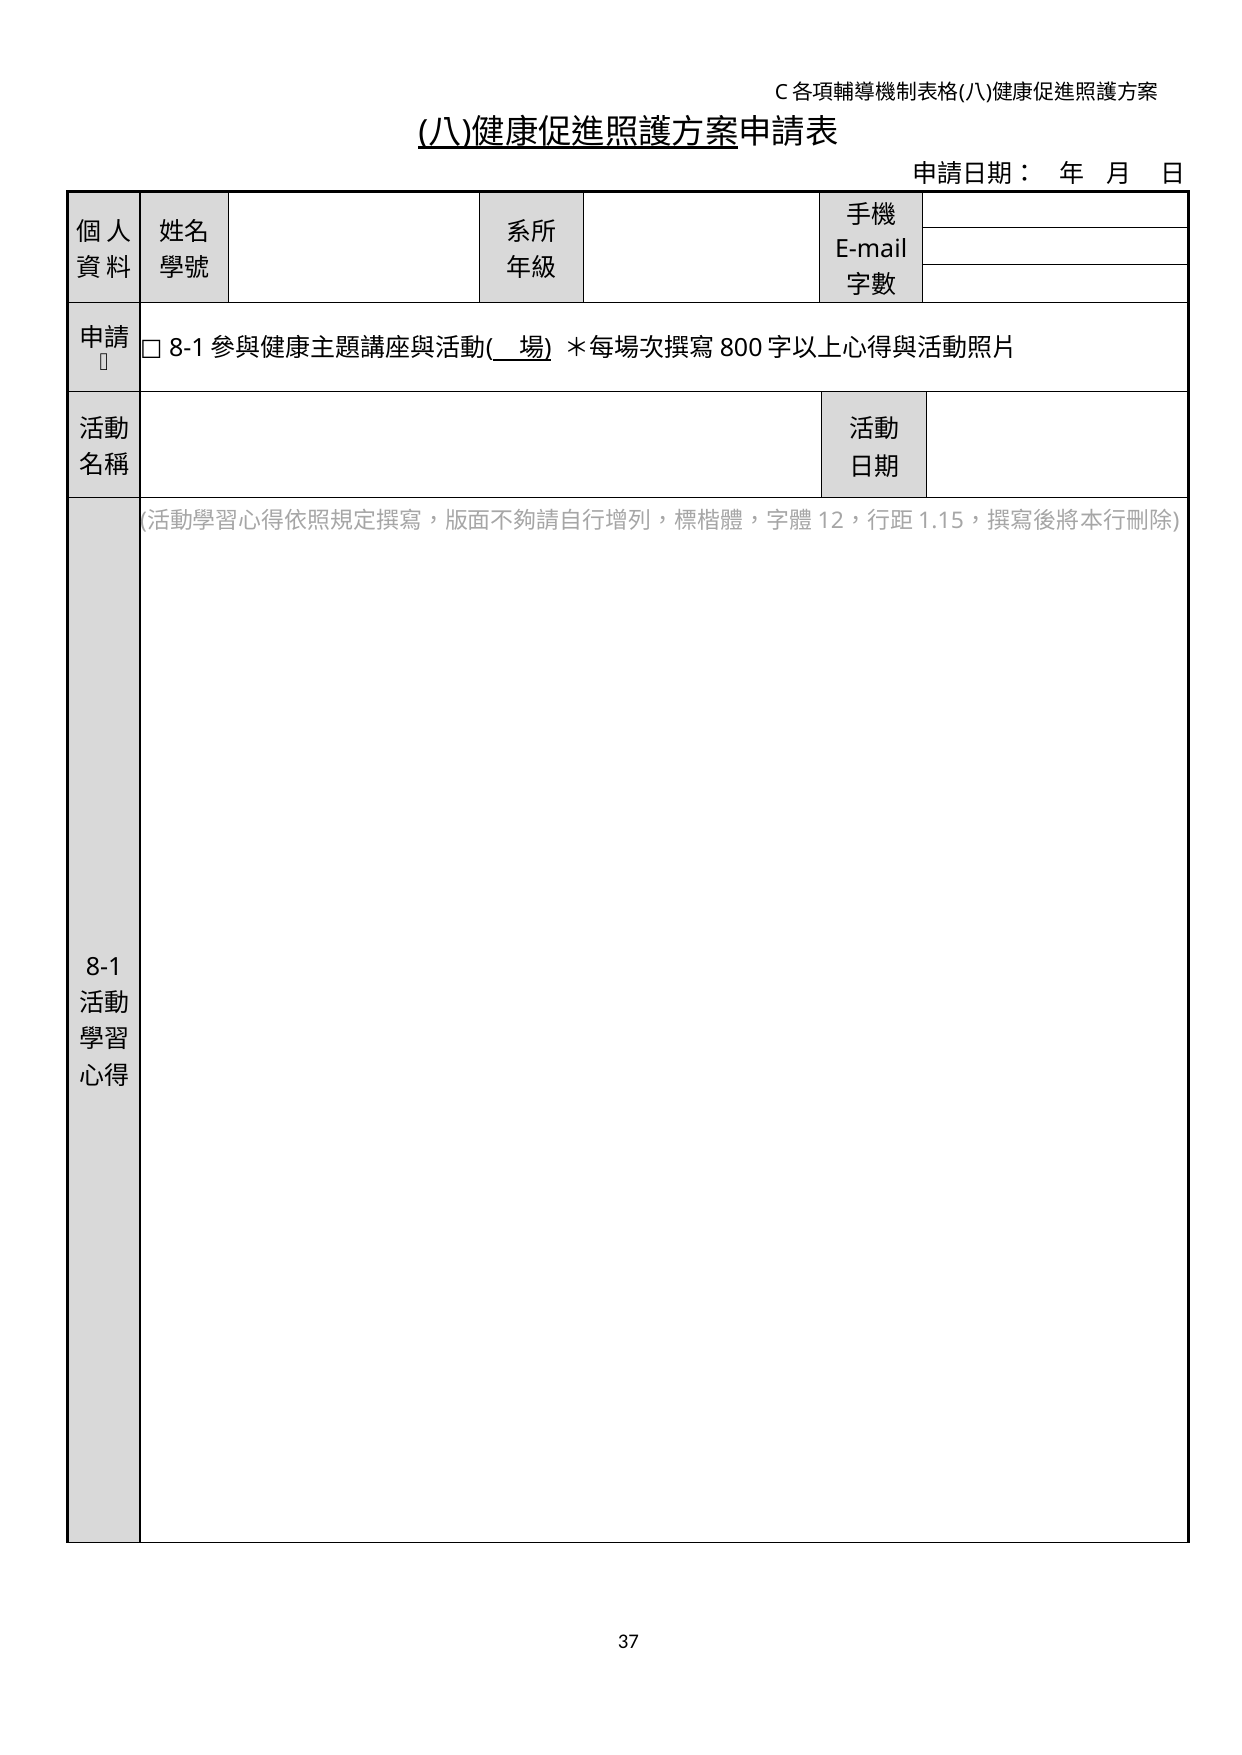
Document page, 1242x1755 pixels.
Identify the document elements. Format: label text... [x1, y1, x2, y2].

table_header 系所 年級 [480, 193, 583, 302]
table_cell 活動 日期 [822, 392, 926, 497]
table_header [229, 193, 479, 302]
table_cell [923, 228, 1187, 264]
text (八)健康促進照護方案申請表 [77, 105, 1179, 154]
table_header 手機 E-mail 字數 [820, 193, 922, 302]
table_header [584, 193, 819, 302]
table_cell ☐ 8-1參與健康主題講座與活動( 場) ＊每場次撰寫800字以上心得與活動照片 [141, 303, 1187, 391]
table_header 姓名 學號 [141, 193, 228, 302]
table_header [923, 193, 1187, 227]
table_cell 活動 名稱 [69, 392, 139, 497]
table_header 個 人 資 料 [69, 193, 139, 302]
table_cell 申請  [69, 303, 139, 391]
table_cell [927, 392, 1187, 497]
table_cell 8-1 活動學習心得 [69, 498, 139, 1542]
table_cell (活動學習心得依照規定撰寫，版面不夠請自行增列，標楷體，字體12，行距1.15，撰寫後將本行刪除) [141, 498, 1187, 1542]
text 申請日期： 年 月 日 [77, 154, 1184, 190]
table_cell [923, 265, 1187, 302]
table_cell [141, 392, 821, 497]
